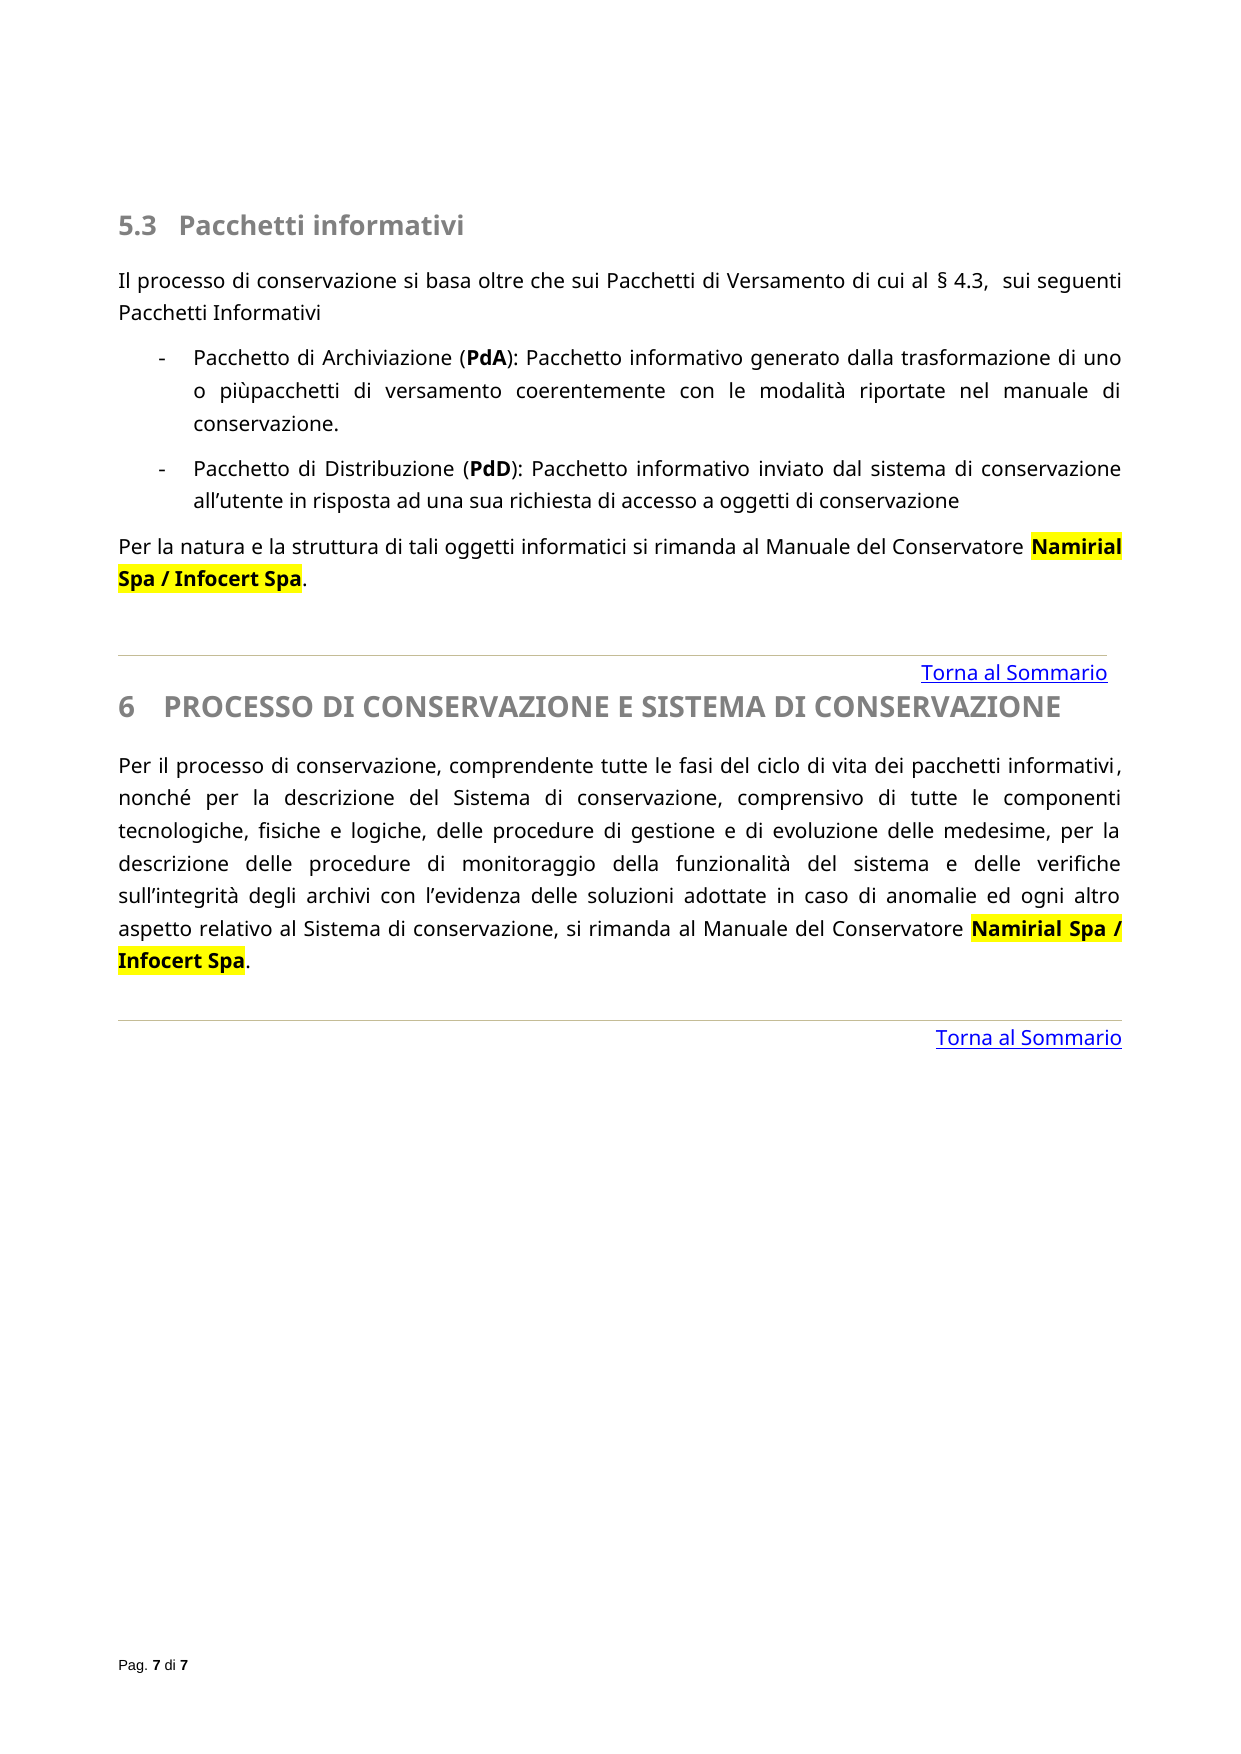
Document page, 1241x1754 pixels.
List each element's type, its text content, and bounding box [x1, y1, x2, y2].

list Pacchetto di Distribuzione (PdD): Pacchetto informativo inviato dal sistema di conservazione all’utente in risposta ad una sua richiesta di accesso a oggetti di conservazione [156, 454, 1122, 515]
text Torna al Sommario [118, 656, 1107, 686]
text Per la natura e la struttura di tali oggetti informatici si rimanda al Manuale del Conservatore Namirial Spa / Infocert Spa. [118, 532, 1122, 593]
text Torna al Sommario [118, 1021, 1122, 1052]
subtitle PROCESSO DI CONSERVAZIONE E SISTEMA DI CONSERVAZIONE [118, 686, 1122, 726]
text Per il processo di conservazione, comprendente tutte le fasi del ciclo di vita dei pacchetti informativi, nonché per la descrizione del Sistema di conservazione, comprensivo di tutte le componenti tecnologiche, fisiche e logiche, delle procedure di gestione e di evoluzione delle medesime, per la descrizione delle procedure di monitoraggio della funzionalità del sistema e delle verifiche sull’integrità degli archivi con l’evidenza delle soluzioni adottate in caso di anomalie ed ogni altro aspetto relativo al Sistema di conservazione, si rimanda al Manuale del Conservatore Namirial Spa / Infocert Spa. [118, 751, 1122, 975]
list Pacchetto di Archiviazione (PdA): Pacchetto informativo generato dalla trasformazione di uno o piùpacchetti di versamento coerentemente con le modalità riportate nel manuale di conservazione. [156, 343, 1122, 437]
text Il processo di conservazione si basa oltre che sui Pacchetti di Versamento di cui al § 4.3, sui seguenti Pacchetti Informativi [118, 266, 1122, 327]
subtitle Pacchetti informativi [118, 207, 1122, 244]
